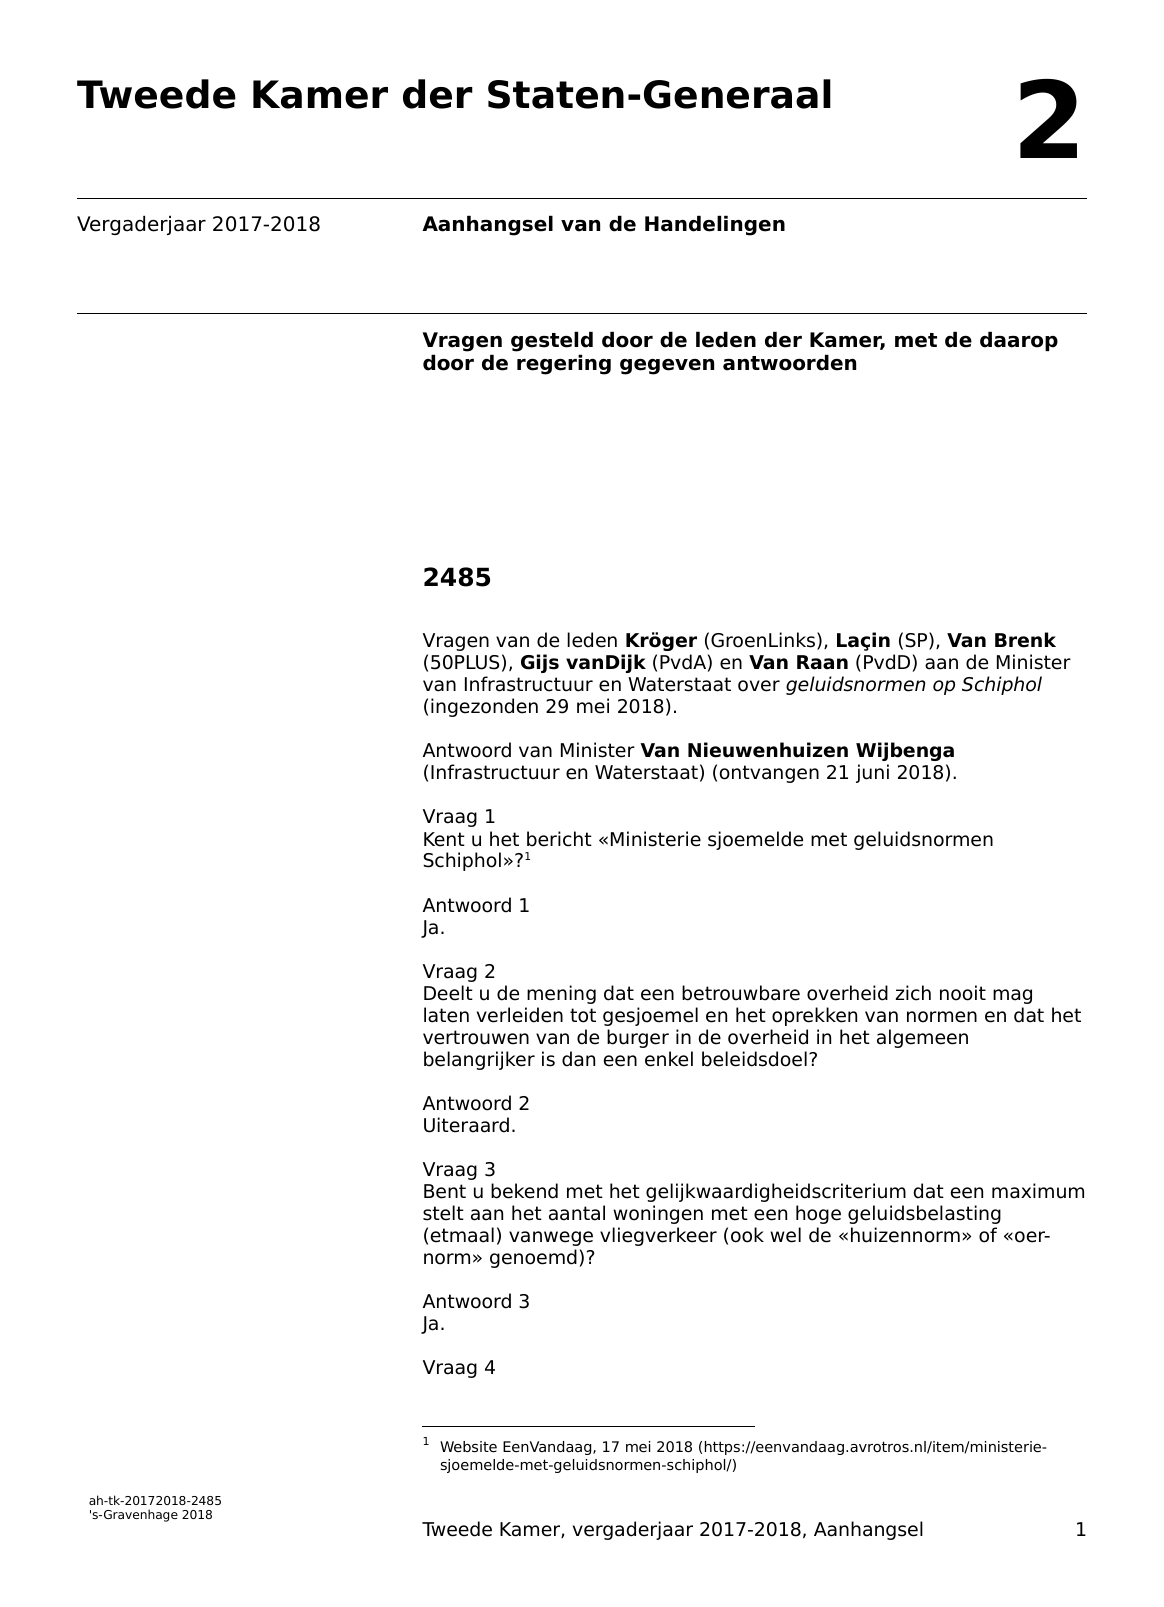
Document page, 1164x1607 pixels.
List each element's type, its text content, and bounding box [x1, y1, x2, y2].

text Vraag 3 [422, 1159, 1087, 1181]
table_cell [77, 314, 422, 375]
text Deelt u de mening dat een betrouwbare overheid zich nooit mag laten verleiden tot gesjoemel en het oprekken van normen en dat het vertrouwen van de burger in de overheid in het algemeen belangrijker is dan een enkel beleidsdoel? [422, 983, 1087, 1071]
text Vraag 2 [422, 961, 1087, 983]
text 2485 [422, 563, 1087, 592]
table_header Tweede Kamer der Staten-Generaal [77, 59, 886, 198]
text ah-tk-20172018-2485 [88, 1494, 323, 1508]
text Antwoord 2 [422, 1093, 1087, 1115]
text 's-Gravenhage 2018 [88, 1508, 323, 1522]
text Antwoord 1 [422, 894, 1087, 917]
text Kent u het bericht «Ministerie sjoemelde met geluidsnormen Schiphol»? [422, 828, 1087, 872]
table_header 2 [886, 59, 1087, 198]
text Antwoord van Minister Van Nieuwenhuizen Wijbenga (Infrastructuur en Waterstaat) (ontvangen 21 juni 2018). [422, 740, 1087, 784]
text Antwoord 3 [422, 1291, 1087, 1313]
text Bent u bekend met het gelijkwaardigheidscriterium dat een maximum stelt aan het aantal woningen met een hoge geluidsbelasting (etmaal) vanwege vliegverkeer (ook wel de «huizennorm» of «oer-norm» genoemd)? [422, 1181, 1087, 1269]
text Uiteraard. [422, 1115, 1087, 1137]
table_cell Aanhangsel van de Handelingen [422, 199, 1087, 313]
text Vraag 1 [422, 806, 1087, 828]
table_cell Vergaderjaar 2017-2018 [77, 199, 422, 313]
text Vragen van de leden Kröger (GroenLinks), Laçin (SP), Van Brenk (50PLUS), Gijs vanDijk (PvdA) en Van Raan (PvdD) aan de Minister van Infrastructuur en Waterstaat over geluidsnormen op Schiphol (ingezonden 29 mei 2018). [422, 630, 1087, 718]
text Ja. [422, 917, 1087, 938]
text Ja. [422, 1313, 1087, 1335]
text Vraag 4 [422, 1357, 1087, 1379]
table_cell Vragen gesteld door de leden der Kamer, met de daarop door de regering gegeven antwoorden [422, 314, 1087, 375]
text Website EenVandaag, 17 mei 2018 (https://eenvandaag.avrotros.nl/item/ministerie-sjoemelde-met-geluidsnormen-schiphol/) [422, 1435, 1087, 1474]
